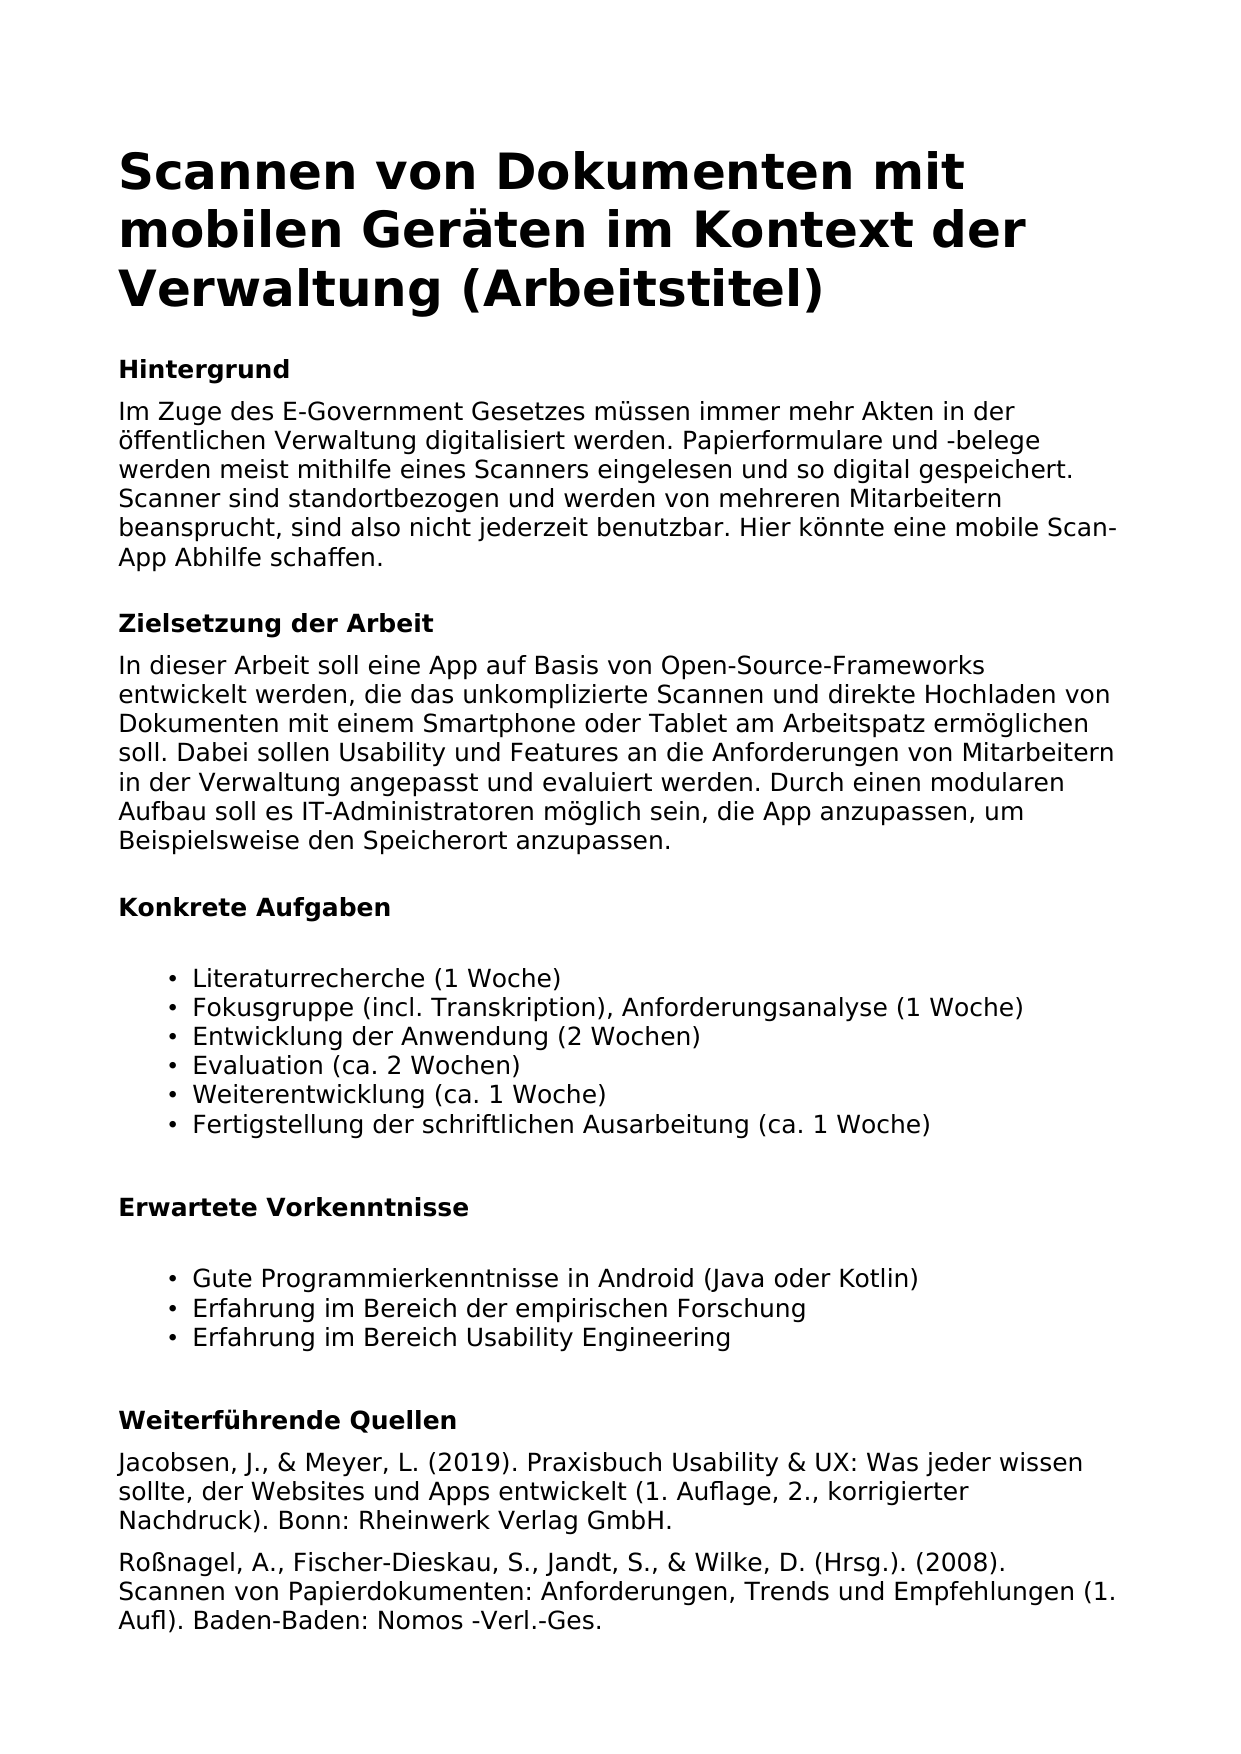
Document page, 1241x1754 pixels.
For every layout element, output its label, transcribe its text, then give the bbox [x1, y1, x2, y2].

text Jacobsen, J., & Meyer, L. (2019). Praxisbuch Usability & UX: Was jeder wissen sollte, der Websites und Apps entwickelt (1. Auflage, 2., korrigierter Nachdruck). Bonn: Rheinwerk Verlag GmbH. [118, 1448, 1122, 1536]
list Fertigstellung der schriftlichen Ausarbeitung (ca. 1 Woche) [177, 1110, 1122, 1139]
list Gute Programmierkenntnisse in Android (Java oder Kotlin) [177, 1264, 1122, 1294]
list Entwicklung der Anwendung (2 Wochen) [177, 1022, 1122, 1051]
text Im Zuge des E-Government Gesetzes müssen immer mehr Akten in der öffentlichen Verwaltung digitalisiert werden. Papierformulare und -belege werden meist mithilfe eines Scanners eingelesen und so digital gespeichert. Scanner sind standortbezogen und werden von mehreren Mitarbeitern beansprucht, sind also nicht jederzeit benutzbar. Hier könnte eine mobile Scan-App Abhilfe schaffen. [118, 397, 1122, 572]
subtitle Hintergrund [118, 355, 1122, 384]
list Erfahrung im Bereich der empirischen Forschung [177, 1294, 1122, 1323]
list Erfahrung im Bereich Usability Engineering [177, 1323, 1122, 1352]
text In dieser Arbeit soll eine App auf Basis von Open-Source-Frameworks entwickelt werden, die das unkomplizierte Scannen und direkte Hochladen von Dokumenten mit einem Smartphone oder Tablet am Arbeitspatz ermöglichen soll. Dabei sollen Usability und Features an die Anforderungen von Mitarbeitern in der Verwaltung angepasst und evaluiert werden. Durch einen modularen Aufbau soll es IT-Administratoren möglich sein, die App anzupassen, um Beispielsweise den Speicherort anzupassen. [118, 651, 1122, 855]
list Fokusgruppe (incl. Transkription), Anforderungsanalyse (1 Woche) [177, 993, 1122, 1022]
list Evaluation (ca. 2 Wochen) [177, 1051, 1122, 1081]
subtitle Zielsetzung der Arbeit [118, 609, 1122, 639]
subtitle Scannen von Dokumenten mit mobilen Geräten im Kontext der Verwaltung (Arbeitstitel) [118, 143, 1122, 318]
list Weiterentwicklung (ca. 1 Woche) [177, 1081, 1122, 1110]
list Literaturrecherche (1 Woche) [177, 964, 1122, 993]
subtitle Erwartete Vorkenntnisse [118, 1193, 1122, 1223]
text Roßnagel, A., Fischer-Dieskau, S., Jandt, S., & Wilke, D. (Hrsg.). (2008). Scannen von Papierdokumenten: Anforderungen, Trends und Empfehlungen (1. Aufl). Baden-Baden: Nomos -Verl.-Ges. [118, 1548, 1122, 1636]
subtitle Konkrete Aufgaben [118, 893, 1122, 922]
subtitle Weiterführende Quellen [118, 1407, 1122, 1436]
